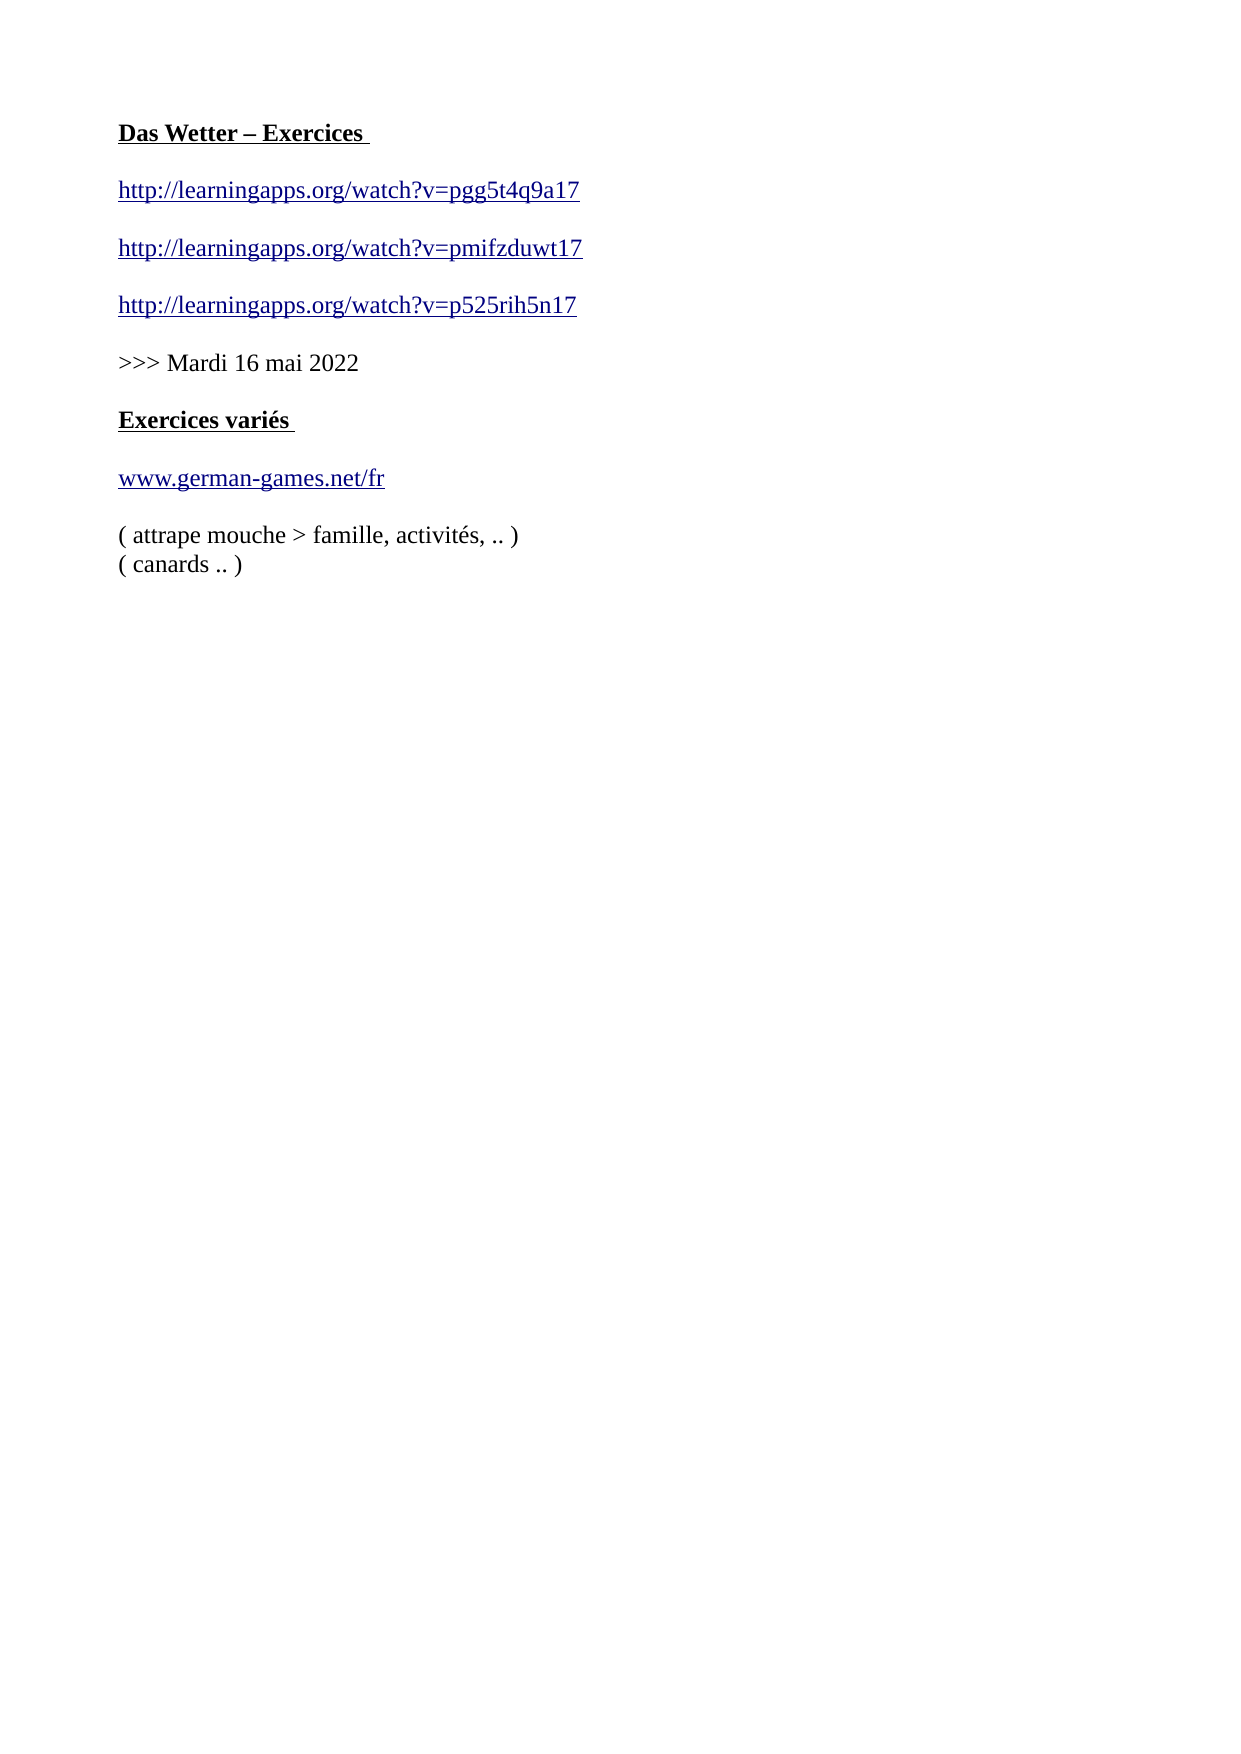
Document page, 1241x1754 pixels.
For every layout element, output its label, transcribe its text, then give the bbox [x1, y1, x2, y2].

text http://learningapps.org/watch?v=pgg5t4q9a17 [118, 176, 1122, 204]
text www.german-games.net/fr [118, 463, 1122, 492]
text >>> Mardi 16 mai 2022 [118, 348, 1122, 377]
text http://learningapps.org/watch?v=pmifzduwt17 [118, 233, 1122, 262]
text ( canards .. ) [118, 549, 1122, 578]
text Exercices variés [118, 406, 1122, 434]
text Das Wetter – Exercices [118, 118, 1122, 147]
text http://learningapps.org/watch?v=p525rih5n17 [118, 291, 1122, 319]
text ( attrape mouche > famille, activités, .. ) [118, 521, 1122, 549]
